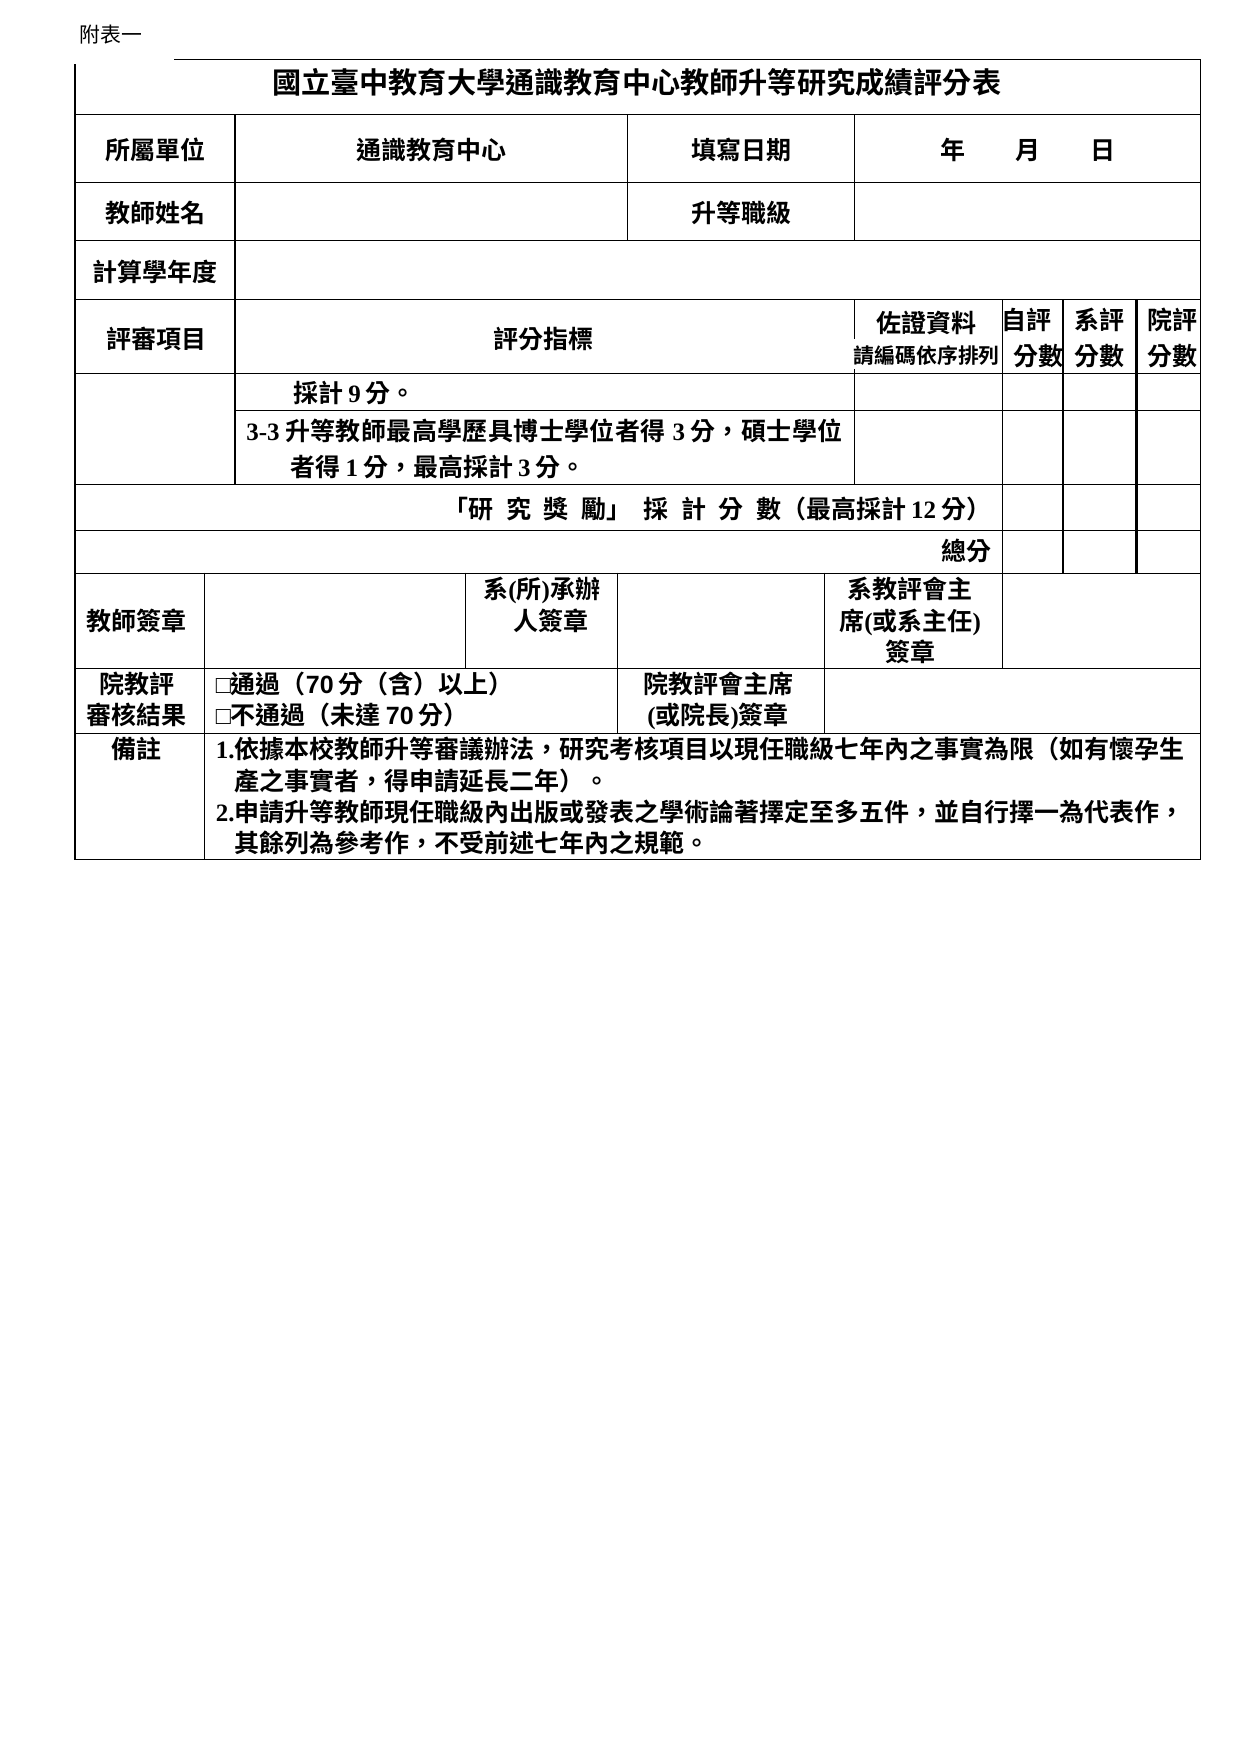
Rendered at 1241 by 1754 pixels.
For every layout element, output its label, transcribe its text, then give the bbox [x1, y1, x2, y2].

table_cell [1138, 411, 1200, 483]
table_cell [236, 241, 1200, 299]
table_cell 所屬單位 [76, 115, 234, 182]
table_cell 升等職級 [628, 183, 854, 240]
table_cell [1003, 574, 1200, 667]
table_cell [1138, 485, 1200, 530]
table_cell [855, 183, 1200, 240]
table_cell 教師姓名 [76, 183, 234, 240]
table_cell 評分指標 [236, 300, 854, 373]
table_header 國立臺中教育大學通識教育中心教師升等研究成績評分表 [64, 11, 1200, 114]
table_cell [618, 574, 824, 667]
table_cell [236, 183, 627, 240]
table_cell [1064, 374, 1135, 410]
table_cell [1003, 531, 1062, 573]
table_cell 佐證資料 請編碼依序排列 [855, 300, 1002, 373]
table_cell 總分 [76, 531, 1002, 573]
table_cell [205, 574, 465, 667]
table_cell 系(所)承辦人簽章 [466, 574, 617, 667]
table_cell [1138, 531, 1200, 573]
table_cell [1003, 485, 1062, 530]
table_cell 自評 分數 [1003, 300, 1062, 373]
table_cell 院評 分數 [1138, 300, 1200, 373]
table_cell 3-3升等教師最高學歷具博士學位者得3分，碩士學位者得1分，最高採計3分。 [236, 411, 854, 483]
table_cell [1003, 374, 1062, 410]
table_cell 計算學年度 [76, 241, 234, 299]
table_cell □通過（70分（含）以上） □不通過（未達70分） [205, 669, 617, 733]
table_cell [1064, 411, 1135, 483]
table_cell 教師簽章 [76, 574, 204, 667]
table_cell 採計9分。 [236, 374, 854, 410]
table_cell [76, 374, 234, 483]
table_cell 評審項目 [76, 300, 234, 373]
table_cell 系評 分數 [1064, 300, 1135, 373]
table_cell [1064, 531, 1135, 573]
table_cell 依據本校教師升等審議辦法，研究考核項目以現任職級七年內之事實為限（如有懷孕生產之事實者，得申請延長二年）。 申請升等教師現任職級內出版或發表之學術論著擇定至多五件，並自行擇一為代表作，其餘列為參考作，不受前述七年內之規範。 [205, 734, 1200, 859]
table_cell [1138, 374, 1200, 410]
table_cell 院教評會主席 (或院長)簽章 [618, 669, 824, 733]
table_cell [1064, 485, 1135, 530]
table_cell 系教評會主席(或系主任)簽章 [825, 574, 1002, 667]
table_cell 年 月 日 [855, 115, 1200, 182]
table_cell 備註 [76, 734, 204, 859]
table_cell [1003, 411, 1062, 483]
table_cell 院教評 審核結果 [76, 669, 204, 733]
table_cell [825, 669, 1200, 733]
table_cell 填寫日期 [628, 115, 854, 182]
table_cell 通識教育中心 [236, 115, 627, 182]
table_cell [855, 374, 1002, 410]
table_cell 「研 究 獎 勵」 採 計 分 數（最高採計12分） [76, 485, 1002, 530]
table_cell [855, 411, 1002, 483]
